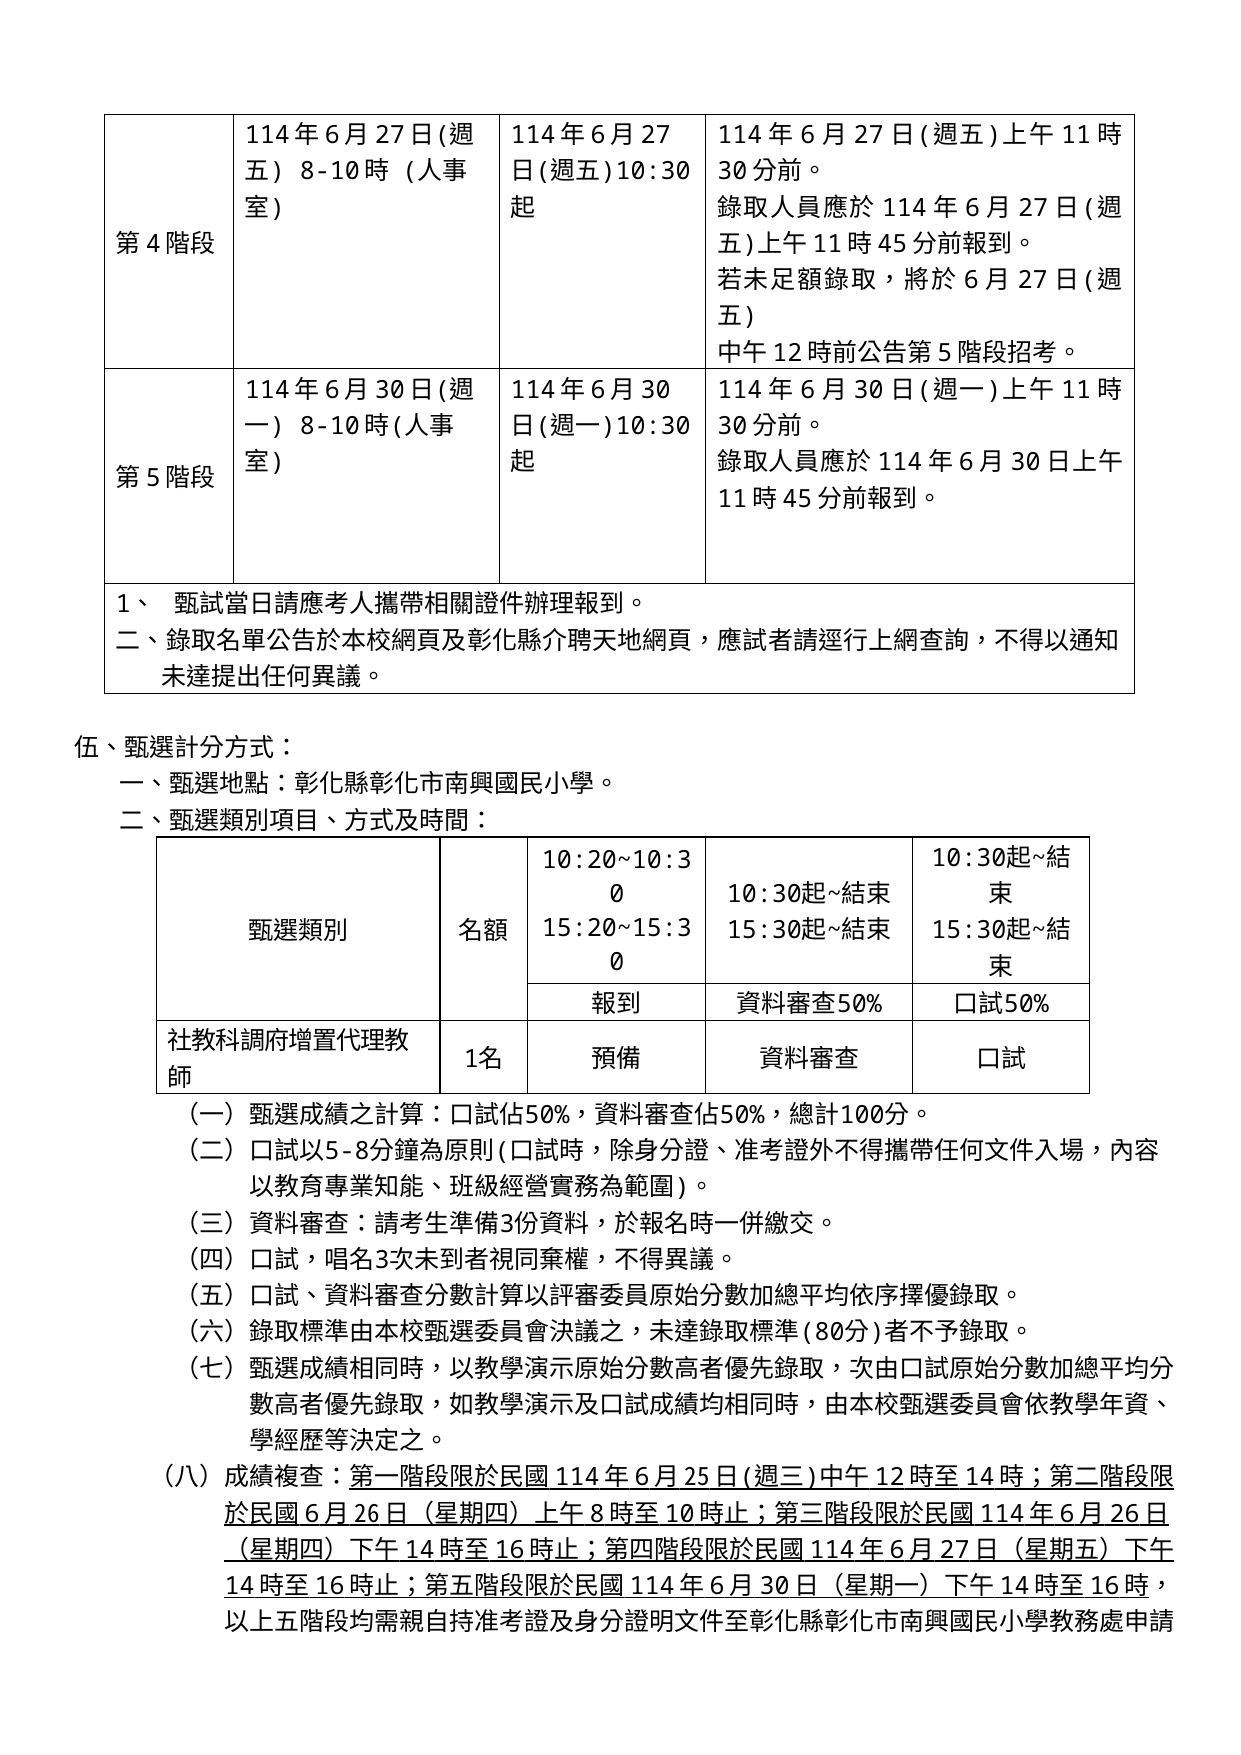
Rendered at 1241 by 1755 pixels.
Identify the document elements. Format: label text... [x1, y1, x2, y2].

table_cell 報到 [528, 984, 705, 1020]
table_cell 114年6月30日(週一)10:30起 [500, 369, 705, 583]
table_cell 第5階段 [105, 369, 233, 583]
table_header 10:30起~結束 15:30起~結束 [706, 838, 912, 982]
table_cell 甄試當日請應考人攜帶相關證件辦理報到。 二、錄取名單公告於本校網頁及彰化縣介聘天地網頁，應試者請逕行上網查詢，不得以通知未達提出任何異議。 [105, 584, 1134, 693]
text 伍、甄選計分方式： [74, 728, 1175, 764]
table_cell 社教科調府增置代理教師 [157, 1021, 439, 1093]
text （四）口試，唱名3次未到者視同棄權，不得異議。 [174, 1239, 1175, 1276]
table_header 10:20~10:30 15:20~15:30 [528, 838, 705, 982]
text 一、甄選地點：彰化縣彰化市南興國民小學。 [74, 764, 1175, 800]
table_cell 1名 [441, 1021, 527, 1093]
text （五）口試、資料審查分數計算以評審委員原始分數加總平均依序擇優錄取。 [174, 1276, 1175, 1312]
text （二）口試以5-8分鐘為原則(口試時，除身分證、准考證外不得攜帶任何文件入場，內容以教育專業知能、班級經營實務為範圍)。 [174, 1131, 1175, 1203]
table_cell 口試 [913, 1021, 1089, 1093]
table_cell 口試50% [913, 984, 1089, 1020]
text （六）錄取標準由本校甄選委員會決議之，未達錄取標準(80分)者不予錄取。 [174, 1312, 1175, 1348]
text （一）甄選成績之計算：口試佔50%，資料審查佔50%，總計100分。 [174, 1094, 1175, 1131]
table_cell 114年6月30日(週一)上午11時30分前。 錄取人員應於114年6月30日上午11時45分前報到。 [706, 369, 1134, 583]
table_header 名額 [441, 838, 527, 1020]
table_cell 114年6月27日(週五)上午11時30分前。 錄取人員應於114年6月27日(週五)上午11時45分前報到。 若未足額錄取，將於6月27日(週五) 中午12時前公告第5階段招考。 [706, 115, 1134, 368]
text （八）成績複查：第一階段限於民國114年6月25日(週三)中午12時至14時；第二階段限於民國6月26日（星期四）上午8時至10時止；第三階段限於民國114年6月26日（星期四）下午14時至16時止；第四階段限於民國114年6月27日（星期五）下午14時至16時止；第五階段限於民國114年6月30日（星期一）下午14時至16時，以上五階段均需親自持准考證及身分證明文件至彰化縣彰化市南興國民小學教務處申請 [149, 1457, 1175, 1638]
table_cell 114年6月30日(週一) 8-10時(人事室) [234, 369, 499, 583]
text 二、甄選類別項目、方式及時間： [74, 800, 1175, 836]
text （三）資料審查：請考生準備3份資料，於報名時一併繳交。 [174, 1203, 1175, 1239]
table_cell 114年6月27日(週五) 8-10時 (人事室) [234, 115, 499, 368]
table_cell 114年6月27日(週五)10:30起 [500, 115, 705, 368]
table_header 10:30起~結束 15:30起~結束 [913, 838, 1089, 982]
table_header 甄選類別 [157, 838, 439, 1020]
table_cell 第4階段 [105, 115, 233, 368]
table_cell 資料審查 [706, 1021, 912, 1093]
text （七）甄選成績相同時，以教學演示原始分數高者優先錄取，次由口試原始分數加總平均分數高者優先錄取，如教學演示及口試成績均相同時，由本校甄選委員會依教學年資、學經歷等決定之。 [174, 1348, 1175, 1457]
table_cell 預備 [528, 1021, 705, 1093]
table_cell 資料審查50% [706, 984, 912, 1020]
